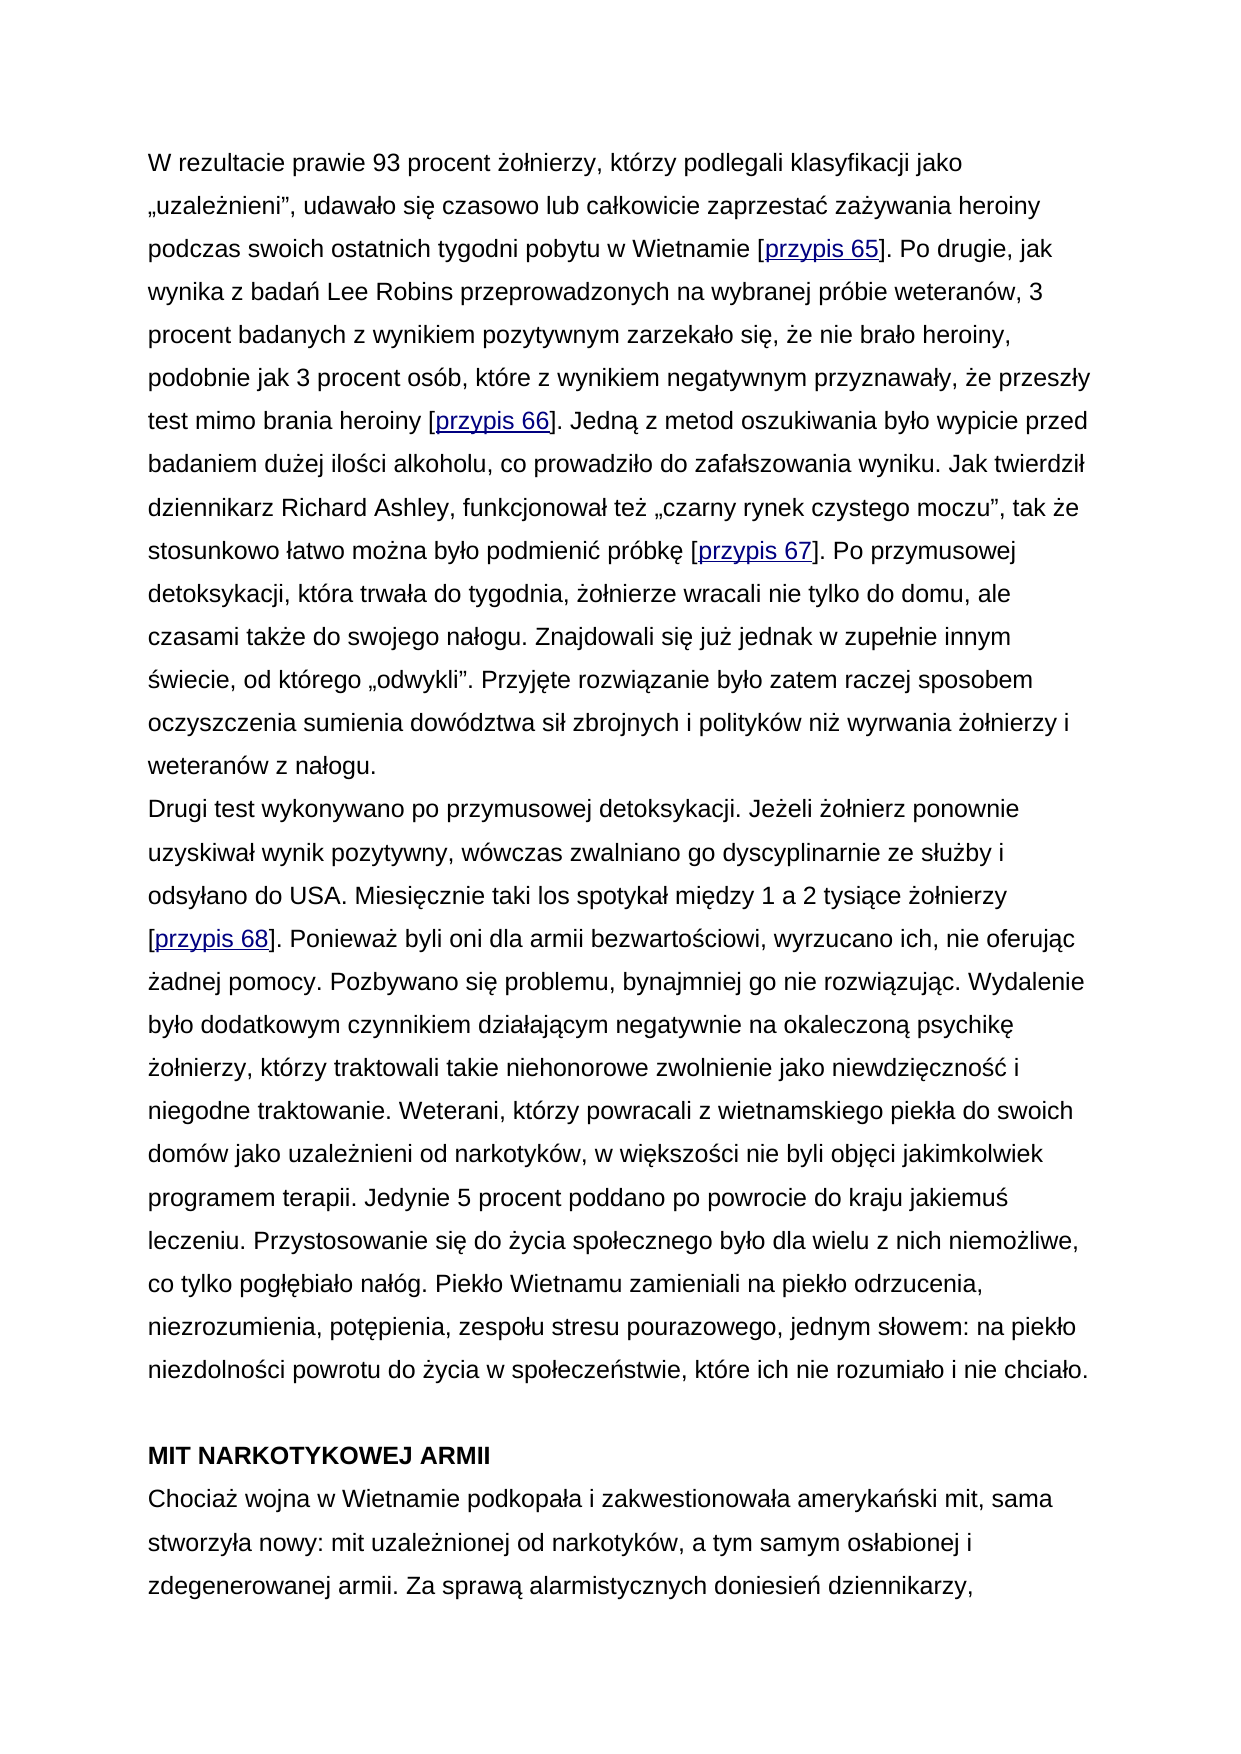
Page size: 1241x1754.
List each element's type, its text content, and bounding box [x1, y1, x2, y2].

text Drugi test wykonywano po przymusowej detoksykacji. Jeżeli żołnierz ponownie uzyskiwał wynik pozytywny, wówczas zwalniano go dyscyplinarnie ze służby i odsyłano do USA. Miesięcznie taki los spotykał między 1 a 2 tysiące żołnierzy [przypis 68]. Ponieważ byli oni dla armii bezwartościowi, wyrzucano ich, nie oferując żadnej pomocy. Pozbywano się problemu, bynajmniej go nie rozwiązując. Wydalenie było dodatkowym czynnikiem działającym negatywnie na okaleczoną psychikę żołnierzy, którzy traktowali takie niehonorowe zwolnienie jako niewdzięczność i niegodne traktowanie. Weterani, którzy powracali z wietnamskiego piekła do swoich domów jako uzależnieni od narkotyków, w większości nie byli objęci jakimkolwiek programem terapii. Jedynie 5 procent poddano po powrocie do kraju jakiemuś leczeniu. Przystosowanie się do życia społecznego było dla wielu z nich niemożliwe, co tylko pogłębiało nałóg. Piekło Wietnamu zamieniali na piekło odrzucenia, niezrozumienia, potępienia, zespołu stresu pourazowego, jednym słowem: na piekło niezdolności powrotu do życia w społeczeństwie, które ich nie rozumiało i nie chciało. [148, 794, 1093, 1384]
text W rezultacie prawie 93 procent żołnierzy, którzy podlegali klasyfikacji jako „uzależnieni”, udawało się czasowo lub całkowicie zaprzestać zażywania heroiny podczas swoich ostatnich tygodni pobytu w Wietnamie [przypis 65]. Po drugie, jak wynika z badań Lee Robins przeprowadzonych na wybranej próbie weteranów, 3 procent badanych z wynikiem pozytywnym zarzekało się, że nie brało heroiny, podobnie jak 3 procent osób, które z wynikiem negatywnym przyznawały, że przeszły test mimo brania heroiny [przypis 66]. Jedną z metod oszukiwania było wypicie przed badaniem dużej ilości alkoholu, co prowadziło do zafałszowania wyniku. Jak twierdził dziennikarz Richard Ashley, funkcjonował też „czarny rynek czystego moczu”, tak że stosunkowo łatwo można było podmienić próbkę [przypis 67]. Po przymusowej detoksykacji, która trwała do tygodnia, żołnierze wracali nie tylko do domu, ale czasami także do swojego nałogu. Znajdowali się już jednak w zupełnie innym świecie, od którego „odwykli”. Przyjęte rozwiązanie było zatem raczej sposobem oczyszczenia sumienia dowództwa sił zbrojnych i polityków niż wyrwania żołnierzy i weteranów z nałogu. [148, 148, 1093, 780]
text Chociaż wojna w Wietnamie podkopała i zakwestionowała amerykański mit, sama stworzyła nowy: mit uzależnionej od narkotyków, a tym samym osłabionej i zdegenerowanej armii. Za sprawą alarmistycznych doniesień dziennikarzy, [148, 1484, 1093, 1599]
subtitle MIT NARKOTYKOWEJ ARMII [148, 1441, 1093, 1470]
